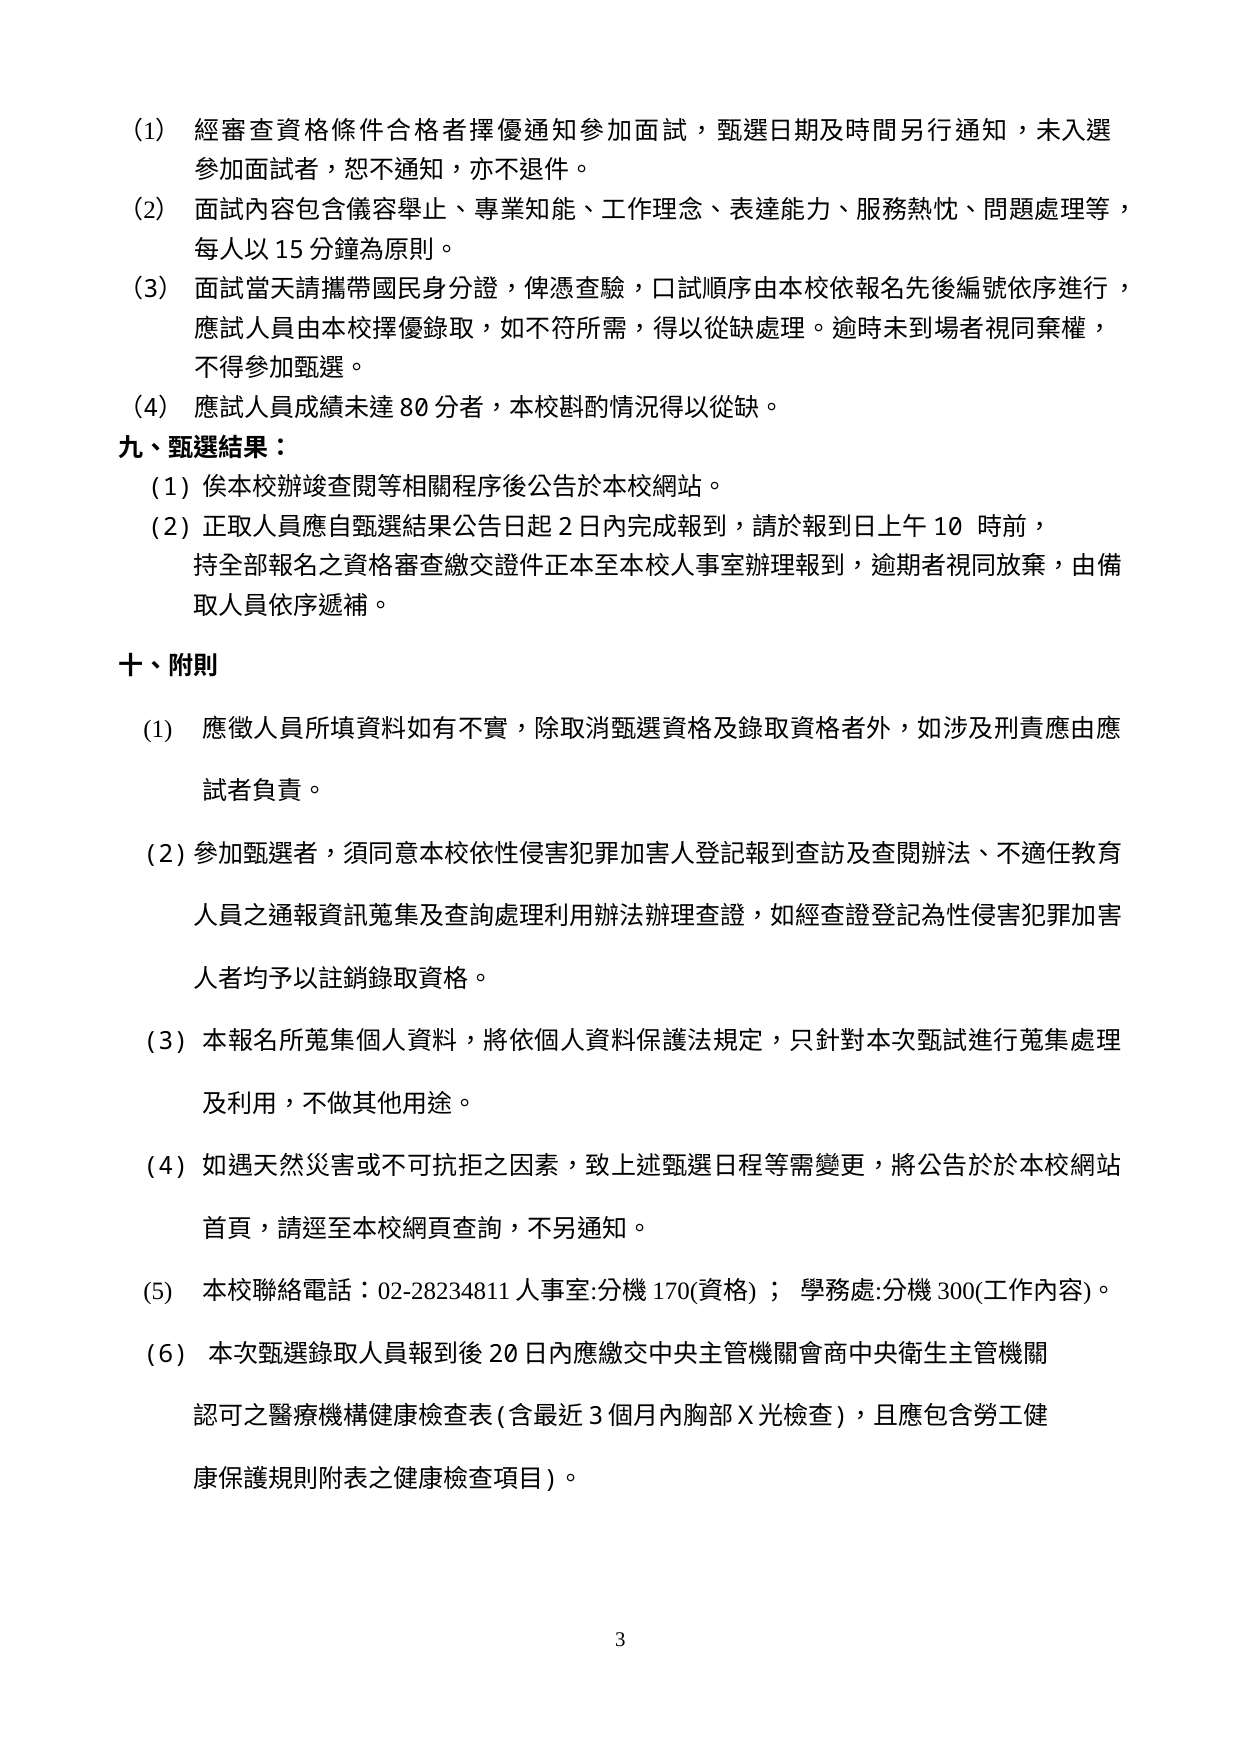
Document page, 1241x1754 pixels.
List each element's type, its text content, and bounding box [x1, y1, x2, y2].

list 本次甄選錄取人員報到後20日內應繳交中央主管機關會商中央衛生主管機關 [143, 1310, 1122, 1372]
list 應徵人員所填資料如有不實，除取消甄選資格及錄取資格者外，如涉及刑責應由應試者負責。 [143, 685, 1122, 810]
list 經審查資格條件合格者擇優通知參加面試，甄選日期及時間另行通知，未入選參加面試者，恕不通知，亦不退件。 [118, 108, 1112, 187]
text 持全部報名之資格審查繳交證件正本至本校人事室辦理報到，逾期者視同放棄，由備取人員依序遞補。 [193, 543, 1122, 622]
list 如遇天然災害或不可抗拒之因素，致上述甄選日程等需變更，將公告於於本校網站首頁，請逕至本校網頁查詢，不另通知。 [143, 1122, 1122, 1247]
list 面試當天請攜帶國民身分證，俾憑查驗，口試順序由本校依報名先後編號依序進行，應試人員由本校擇優錄取，如不符所需，得以從缺處理。逾時未到場者視同棄權，不得參加甄選。 [118, 266, 1112, 385]
list 面試內容包含儀容舉止、專業知能、工作理念、表達能力、服務熱忱、問題處理等，每人以15分鐘為原則。 [118, 187, 1112, 266]
list 本報名所蒐集個人資料，將依個人資料保護法規定，只針對本次甄試進行蒐集處理及利用，不做其他用途。 [143, 997, 1122, 1122]
text 認可之醫療機構健康檢查表(含最近3個月內胸部Ｘ光檢查)，且應包含勞工健 [193, 1372, 1122, 1435]
list 本校聯絡電話：02-28234811人事室:分機170(資格) ； 學務處:分機300(工作內容)。 [143, 1247, 1122, 1310]
text 十、附則 [118, 622, 1122, 685]
list 參加甄選者，須同意本校依性侵害犯罪加害人登記報到查訪及查閱辦法、不適任教育人員之通報資訊蒐集及查詢處理利用辦法辦理查證，如經查證登記為性侵害犯罪加害人者均予以註銷錄取資格。 [143, 810, 1122, 997]
list 俟本校辦竣查閱等相關程序後公告於本校網站。 [148, 464, 1122, 503]
list 應試人員成績未達80分者，本校斟酌情況得以從缺。 [118, 385, 1112, 424]
text 康保護規則附表之健康檢查項目)。 [193, 1435, 1122, 1497]
list 正取人員應自甄選結果公告日起2日內完成報到，請於報到日上午10 時前， [148, 503, 1122, 543]
text 九、甄選結果： [118, 424, 1122, 464]
